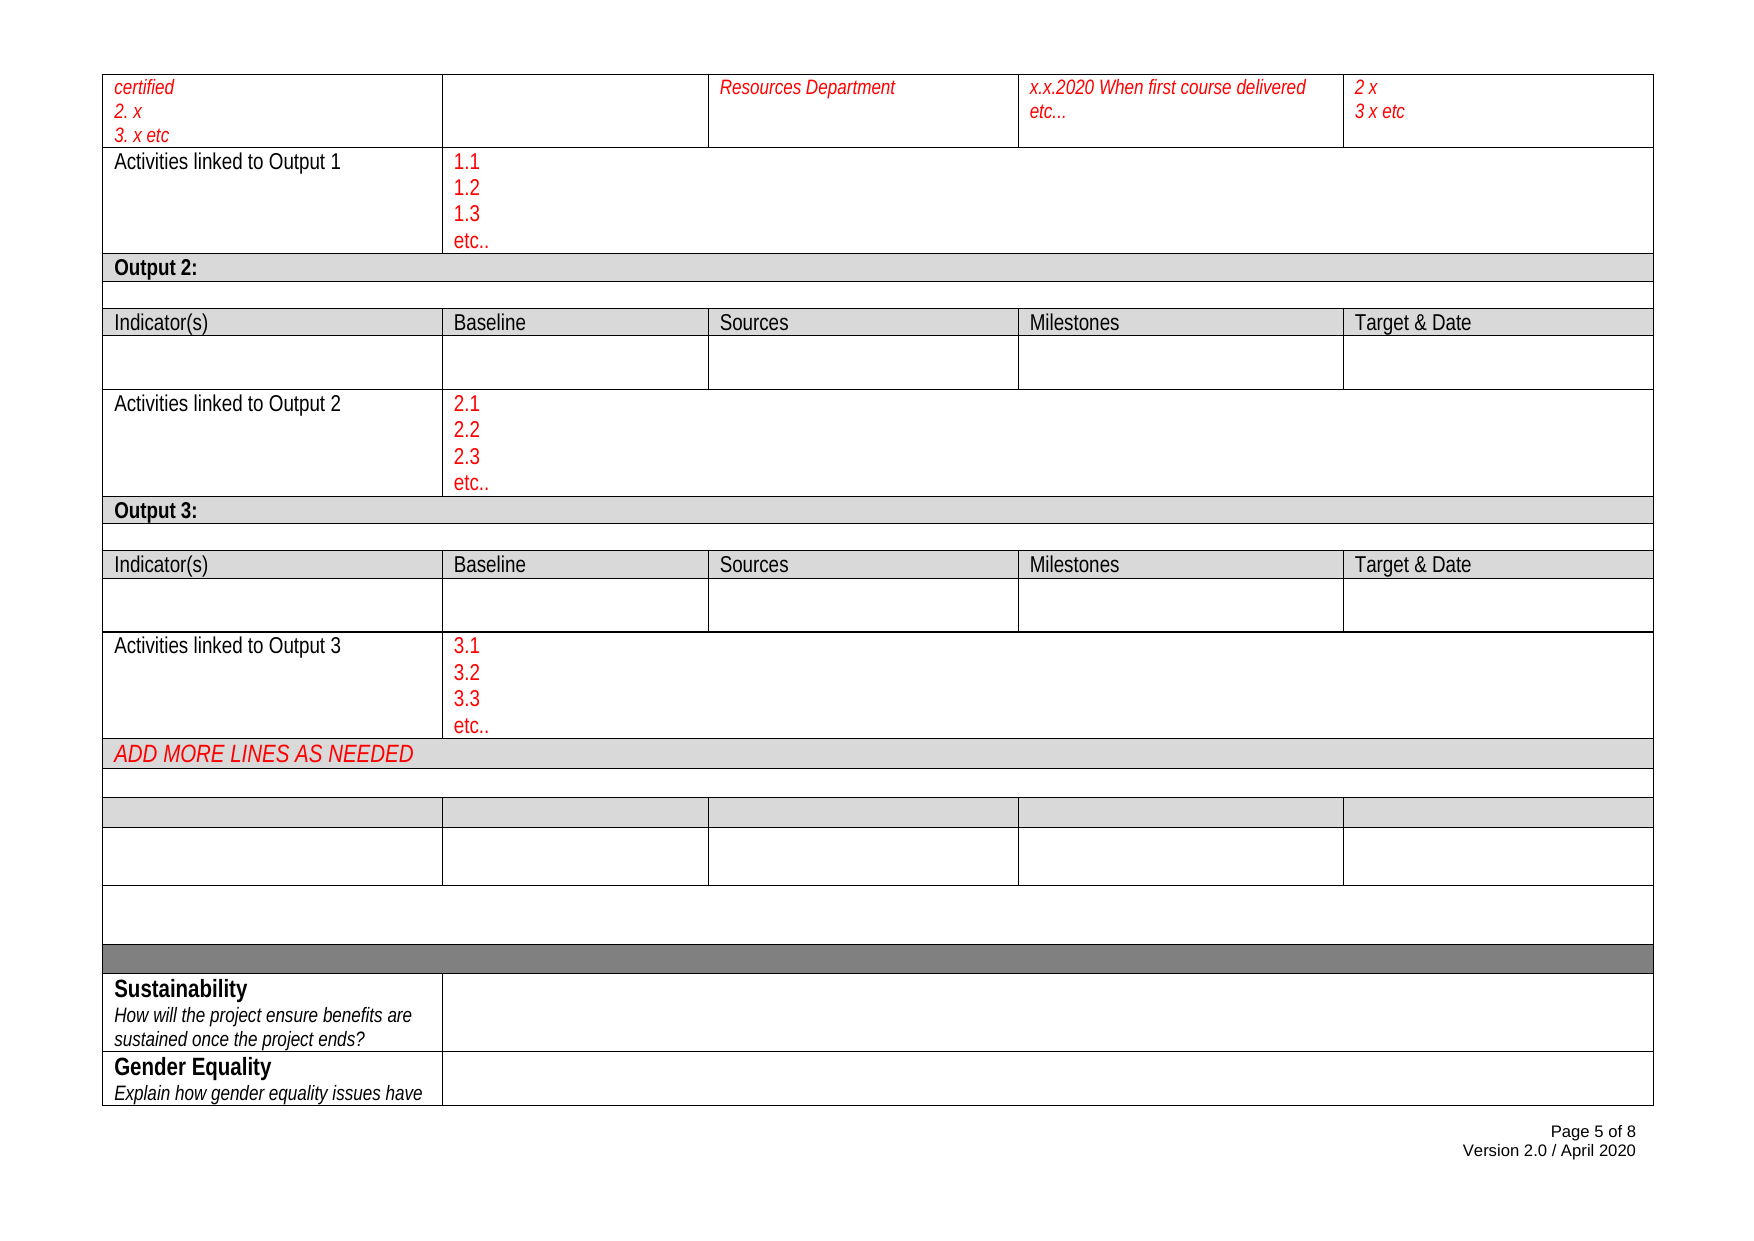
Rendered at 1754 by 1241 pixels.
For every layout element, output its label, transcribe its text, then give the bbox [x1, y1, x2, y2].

table_cell [103, 282, 1653, 308]
table_cell Resources Department [709, 75, 1018, 147]
table_cell 2 x 3 x etc [1344, 75, 1653, 147]
table_cell Indicator(s) [103, 551, 442, 578]
table_cell [1344, 336, 1653, 389]
table_cell Sources [709, 551, 1018, 578]
table_cell [443, 75, 708, 147]
table_cell 2.1 2.2 2.3 etc.. [443, 390, 1653, 496]
table_cell [443, 828, 708, 885]
table_cell [103, 828, 442, 885]
table_cell [1019, 336, 1343, 389]
table_cell [709, 336, 1018, 389]
table_cell [1019, 828, 1343, 885]
table_cell [709, 579, 1018, 631]
table_cell Gender Equality Explain how gender equality issues have [103, 1052, 442, 1104]
table_cell Target & Date [1344, 551, 1653, 578]
table_cell [443, 798, 708, 827]
table_cell Milestones [1019, 309, 1343, 335]
table_cell 1.1 1.2 1.3 etc.. [443, 148, 1653, 253]
table_cell Sustainability How will the project ensure benefits are sustained once the project ends? [103, 974, 442, 1051]
table_cell [1344, 798, 1653, 827]
table_cell [103, 798, 442, 827]
table_cell [103, 524, 1653, 550]
table_cell 3.1 3.2 3.3 etc.. [443, 633, 1653, 738]
table_cell Milestones [1019, 551, 1343, 578]
table_cell Indicator(s) [103, 309, 442, 335]
table_cell [443, 579, 708, 631]
table_cell [103, 945, 1653, 973]
table_cell [709, 828, 1018, 885]
table_cell [103, 579, 442, 631]
table_cell Output 2: [103, 254, 1653, 281]
table_cell Sources [709, 309, 1018, 335]
table_cell [709, 798, 1018, 827]
table_cell Target & Date [1344, 309, 1653, 335]
table_cell [1344, 579, 1653, 631]
table_cell Output 3: [103, 497, 1653, 523]
table_cell x.x.2020 When first course delivered etc... [1019, 75, 1343, 147]
table_cell [443, 974, 1653, 1051]
table_cell Baseline [443, 551, 708, 578]
table_cell [1344, 828, 1653, 885]
table_cell [103, 769, 1653, 797]
table_cell [443, 1052, 1653, 1104]
table_cell [443, 336, 708, 389]
table_cell [103, 336, 442, 389]
table_cell [1019, 579, 1343, 631]
table_cell Activities linked to Output 1 [103, 148, 442, 253]
table_cell ADD MORE LINES AS NEEDED [103, 739, 1653, 768]
table_cell Activities linked to Output 3 [103, 633, 442, 738]
table_cell [1019, 798, 1343, 827]
table_cell certified 2. x 3. x etc [103, 75, 442, 147]
table_cell Baseline [443, 309, 708, 335]
table_cell [103, 886, 1653, 944]
table_cell Activities linked to Output 2 [103, 390, 442, 496]
